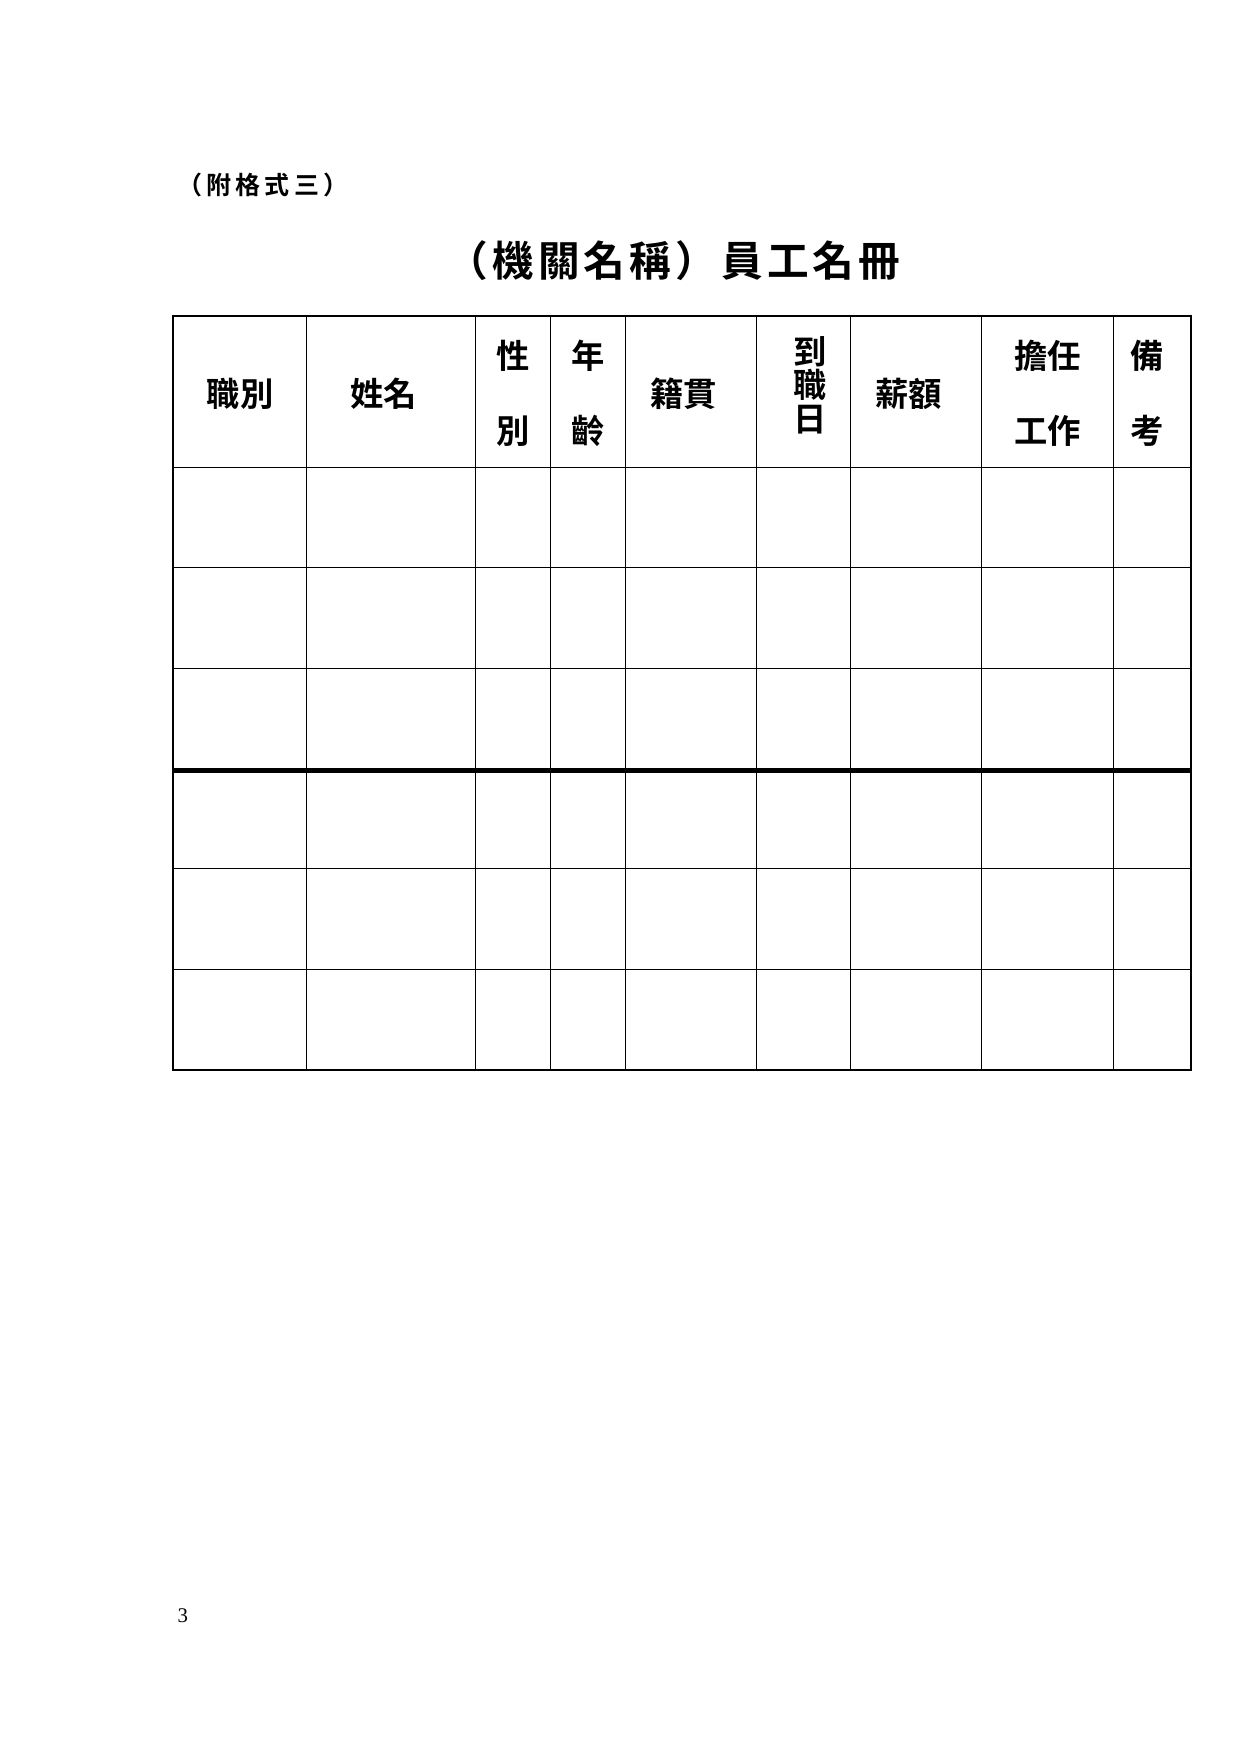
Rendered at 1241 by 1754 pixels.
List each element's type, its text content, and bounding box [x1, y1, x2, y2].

table_cell [757, 970, 850, 1069]
table_cell [174, 468, 306, 567]
table_header 備考 [1114, 317, 1190, 467]
table_header 擔任工作 [982, 317, 1113, 467]
table_cell [851, 869, 981, 969]
table_cell [851, 468, 981, 567]
table_cell [551, 970, 625, 1069]
table_cell [982, 568, 1113, 667]
table_cell [626, 869, 756, 969]
text （機關名稱）員工名冊 [177, 221, 1169, 296]
table_cell [551, 869, 625, 969]
table_cell [982, 669, 1113, 768]
table_cell [307, 669, 475, 768]
table_cell [1114, 568, 1190, 667]
table_cell [851, 773, 981, 868]
table_cell [551, 568, 625, 667]
table_cell [174, 869, 306, 969]
table_header 籍貫 [626, 317, 756, 467]
table_cell [551, 773, 625, 868]
table_cell [757, 869, 850, 969]
table_cell [982, 970, 1113, 1069]
table_cell [626, 773, 756, 868]
table_cell [174, 568, 306, 667]
table_cell [1114, 773, 1190, 868]
table_header 年齡 [551, 317, 625, 467]
table_cell [851, 568, 981, 667]
table_header 薪額 [851, 317, 981, 467]
table_cell [626, 970, 756, 1069]
table_cell [307, 568, 475, 667]
table_cell [307, 970, 475, 1069]
table_cell [626, 669, 756, 768]
table_cell [551, 669, 625, 768]
table_cell [476, 468, 550, 567]
text （附格式三） [177, 164, 1169, 202]
table_cell [757, 669, 850, 768]
table_cell [476, 669, 550, 768]
table_cell [174, 970, 306, 1069]
table_cell [307, 773, 475, 868]
table_cell [757, 568, 850, 667]
table_header 職別 [174, 317, 306, 467]
table_cell [851, 970, 981, 1069]
table_cell [307, 869, 475, 969]
table_cell [982, 869, 1113, 969]
table_header 到職日期 [757, 317, 850, 467]
table_cell [1114, 669, 1190, 768]
table_cell [551, 468, 625, 567]
table_cell [174, 773, 306, 868]
table_header 姓名 [307, 317, 475, 467]
table_cell [476, 773, 550, 868]
table_cell [982, 773, 1113, 868]
table_cell [626, 468, 756, 567]
table_cell [626, 568, 756, 667]
table_cell [851, 669, 981, 768]
table_cell [307, 468, 475, 567]
table_cell [1114, 468, 1190, 567]
table_cell [1114, 869, 1190, 969]
table_cell [174, 669, 306, 768]
table_header 性別 [476, 317, 550, 467]
table_cell [1114, 970, 1190, 1069]
table_cell [476, 869, 550, 969]
table_cell [757, 468, 850, 567]
table_cell [982, 468, 1113, 567]
table_cell [476, 568, 550, 667]
table_cell [757, 773, 850, 868]
table_cell [476, 970, 550, 1069]
